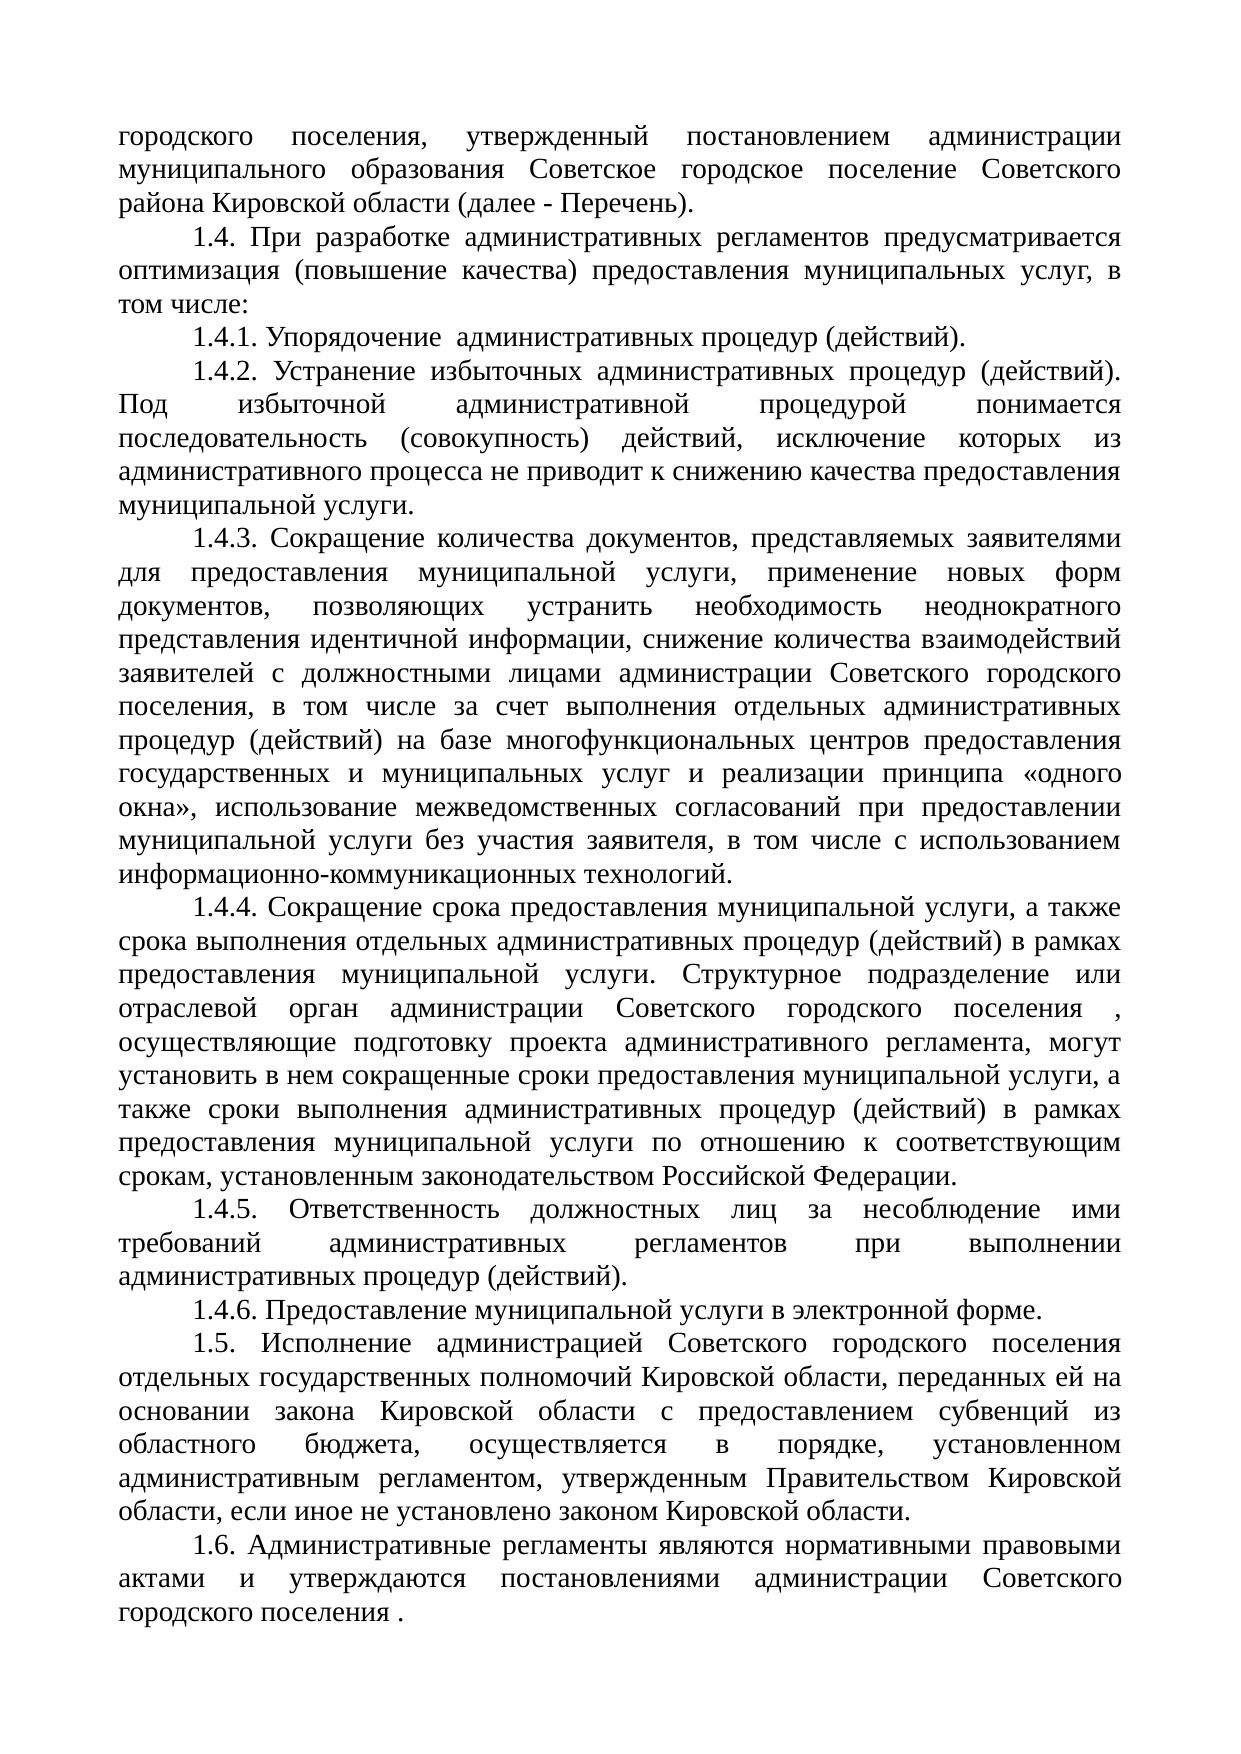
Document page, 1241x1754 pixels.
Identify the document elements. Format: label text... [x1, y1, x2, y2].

text 1.4.6. Предоставление муниципальной услуги в электронной форме. [118, 1292, 1122, 1326]
text 1.4.3. Сокращение количества документов, представляемых заявителями для предоставления муниципальной услуги, применение новых форм документов, позволяющих устранить необходимость неоднократного представления идентичной информации, снижение количества взаимодействий заявителей с должностными лицами администрации Советского городского поселения, в том числе за счет выполнения отдельных административных процедур (действий) на базе многофункциональных центров предоставления государственных и муниципальных услуг и реализации принципа «одного окна», использование межведомственных согласований при предоставлении муниципальной услуги без участия заявителя, в том числе с использованием информационно-коммуникационных технологий. [118, 521, 1122, 889]
text 1.4.4. Сокращение срока предоставления муниципальной услуги, а также срока выполнения отдельных административных процедур (действий) в рамках предоставления муниципальной услуги. Структурное подразделение или отраслевой орган администрации Советского городского поселения , осуществляющие подготовку проекта административного регламента, могут установить в нем сокращенные сроки предоставления муниципальной услуги, а также сроки выполнения административных процедур (действий) в рамках предоставления муниципальной услуги по отношению к соответствующим срокам, установленным законодательством Российской Федерации. [118, 889, 1122, 1191]
text 1.4. При разработке административных регламентов предусматривается оптимизация (повышение качества) предоставления муниципальных услуг, в том числе: [118, 219, 1122, 319]
text городского поселения, утвержденный постановлением администрации муниципального образования Советское городское поселение Советского района Кировской области (далее - Перечень). [118, 118, 1122, 219]
text 1.4.2. Устранение избыточных административных процедур (действий). Под избыточной административной процедурой понимается последовательность (совокупность) действий, исключение которых из административного процесса не приводит к снижению качества предоставления муниципальной услуги. [118, 353, 1122, 521]
text 1.6. Административные регламенты являются нормативными правовыми актами и утверждаются постановлениями администрации Советского городского поселения . [118, 1527, 1122, 1627]
text 1.5. Исполнение администрацией Советского городского поселения отдельных государственных полномочий Кировской области, переданных ей на основании закона Кировской области с предоставлением субвенций из областного бюджета, осуществляется в порядке, установленном административным регламентом, утвержденным Правительством Кировской области, если иное не установлено законом Кировской области. [118, 1326, 1122, 1527]
text 1.4.5. Ответственность должностных лиц за несоблюдение ими требований административных регламентов при выполнении административных процедур (действий). [118, 1191, 1122, 1292]
text 1.4.1. Упорядочение административных процедур (действий). [118, 319, 1122, 353]
